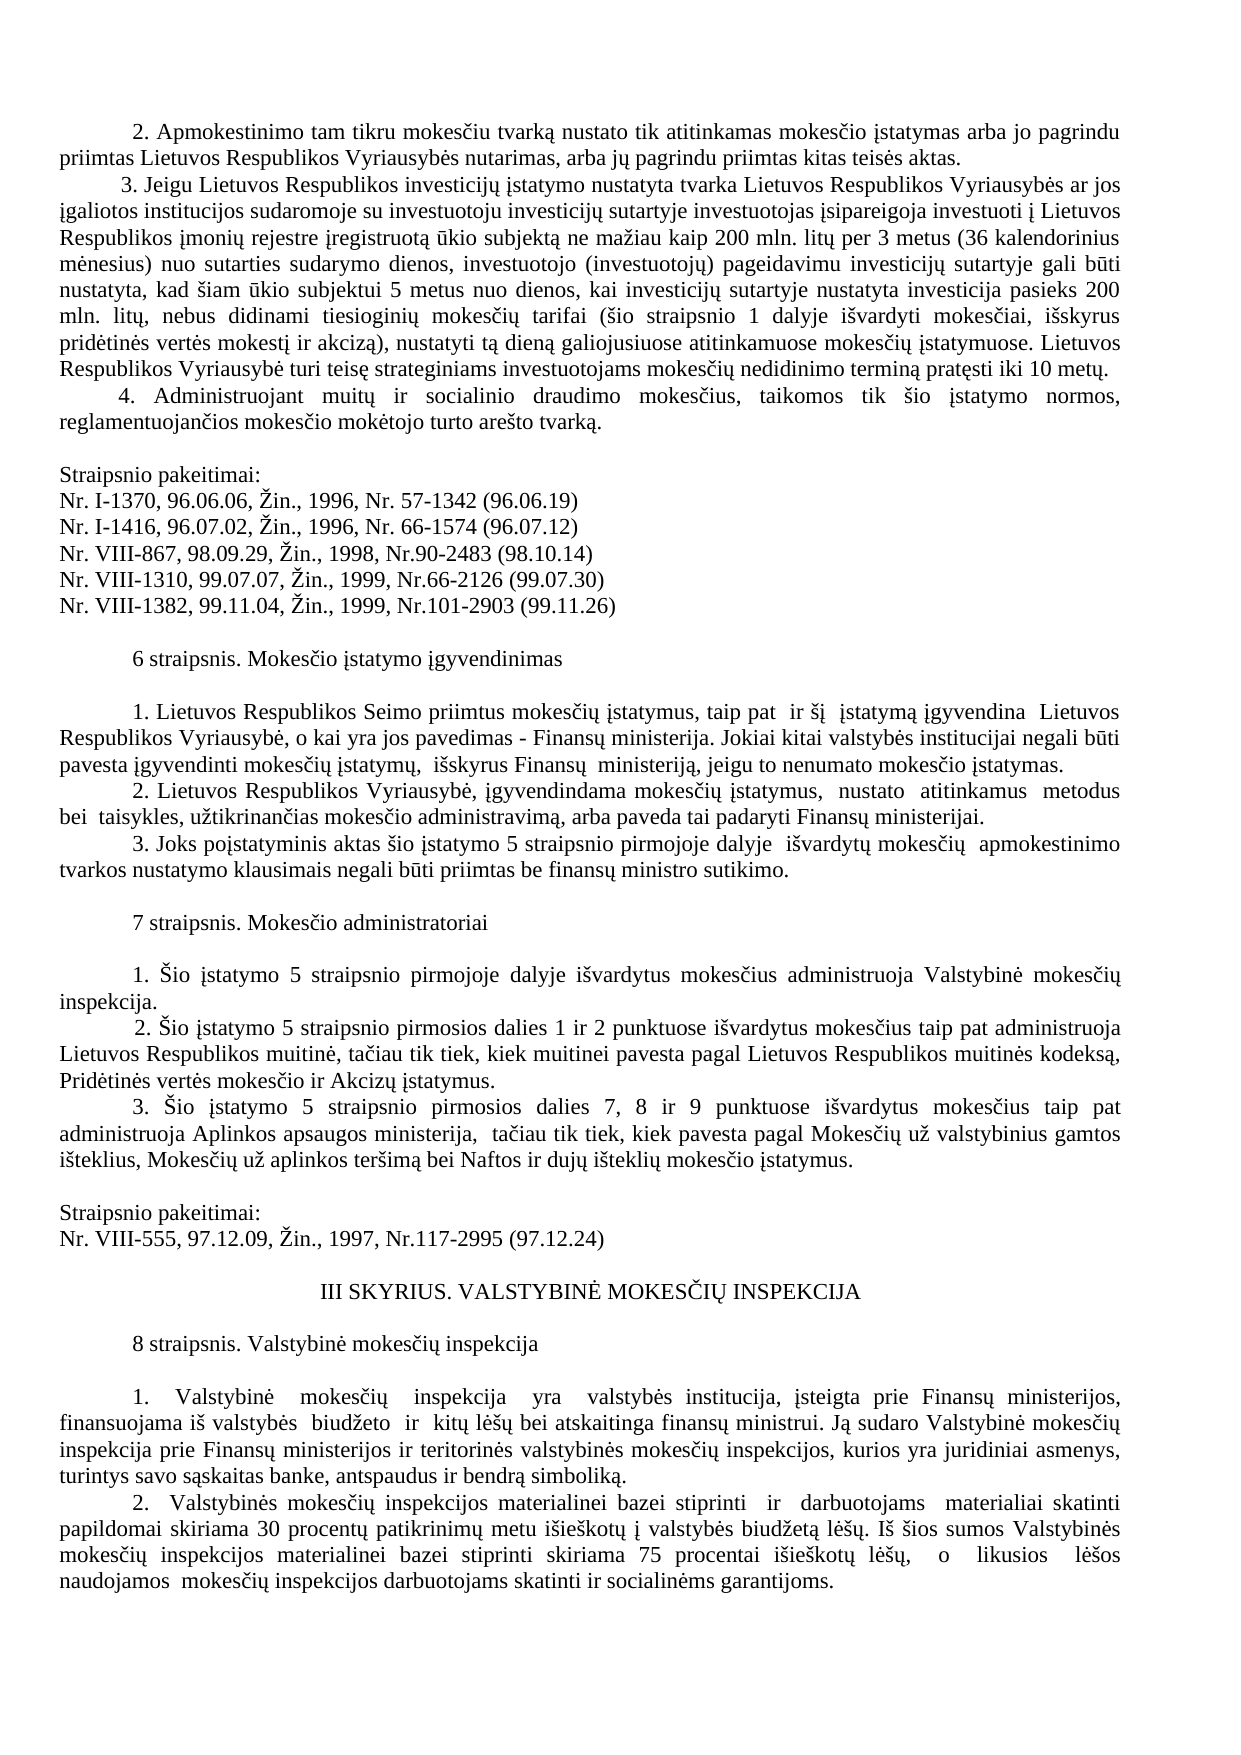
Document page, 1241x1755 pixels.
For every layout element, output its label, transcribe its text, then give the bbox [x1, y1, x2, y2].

subtitle III SKYRIUS. VALSTYBINĖ MOKESČIŲ INSPEKCIJA [59, 1278, 1122, 1304]
text 6 straipsnis. Mokesčio įstatymo įgyvendinimas [59, 645, 1122, 672]
text 4. Administruojant muitų ir socialinio draudimo mokesčius, taikomos tik šio įstatymo normos, reglamentuojančios mokesčio mokėtojo turto arešto tvarką. [59, 382, 1122, 434]
text 2. Šio įstatymo 5 straipsnio pirmosios dalies 1 ir 2 punktuose išvardytus mokesčius taip pat administruoja Lietuvos Respublikos muitinė, tačiau tik tiek, kiek muitinei pavesta pagal Lietuvos Respublikos muitinės kodeksą, Pridėtinės vertės mokesčio ir Akcizų įstatymus. [59, 1014, 1122, 1093]
text Nr. VIII-867, 98.09.29, Žin., 1998, Nr.90-2483 (98.10.14) [59, 540, 1122, 566]
text 1. Valstybinė mokesčių inspekcija yra valstybės institucija, įsteigta prie Finansų ministerijos, finansuojama iš valstybės biudžeto ir kitų lėšų bei atskaitinga finansų ministrui. Ją sudaro Valstybinė mokesčių inspekcija prie Finansų ministerijos ir teritorinės valstybinės mokesčių inspekcijos, kurios yra juridiniai asmenys, turintys savo sąskaitas banke, antspaudus ir bendrą simboliką. [59, 1383, 1122, 1488]
text Nr. VIII-1382, 99.11.04, Žin., 1999, Nr.101-2903 (99.11.26) [59, 592, 1122, 619]
text 3. Šio įstatymo 5 straipsnio pirmosios dalies 7, 8 ir 9 punktuose išvardytus mokesčius taip pat administruoja Aplinkos apsaugos ministerija, tačiau tik tiek, kiek pavesta pagal Mokesčių už valstybinius gamtos išteklius, Mokesčių už aplinkos teršimą bei Naftos ir dujų išteklių mokesčio įstatymus. [59, 1093, 1122, 1172]
text 2. Valstybinės mokesčių inspekcijos materialinei bazei stiprinti ir darbuotojams materialiai skatinti papildomai skiriama 30 procentų patikrinimų metu išieškotų į valstybės biudžetą lėšų. Iš šios sumos Valstybinės mokesčių inspekcijos materialinei bazei stiprinti skiriama 75 procentai išieškotų lėšų, o likusios lėšos naudojamos mokesčių inspekcijos darbuotojams skatinti ir socialinėms garantijoms. [59, 1488, 1122, 1594]
text 1. Šio įstatymo 5 straipsnio pirmojoje dalyje išvardytus mokesčius administruoja Valstybinė mokesčių inspekcija. [59, 961, 1122, 1014]
text Nr. VIII-1310, 99.07.07, Žin., 1999, Nr.66-2126 (99.07.30) [59, 566, 1122, 592]
text Nr. VIII-555, 97.12.09, Žin., 1997, Nr.117-2995 (97.12.24) [59, 1225, 1122, 1251]
text 7 straipsnis. Mokesčio administratoriai [59, 909, 1122, 935]
text Nr. I-1370, 96.06.06, Žin., 1996, Nr. 57-1342 (96.06.19) [59, 487, 1122, 513]
text 2. Lietuvos Respublikos Vyriausybė, įgyvendindama mokesčių įstatymus, nustato atitinkamus metodus bei taisykles, užtikrinančias mokesčio administravimą, arba paveda tai padaryti Finansų ministerijai. [59, 777, 1122, 830]
text 1. Lietuvos Respublikos Seimo priimtus mokesčių įstatymus, taip pat ir šį įstatymą įgyvendina Lietuvos Respublikos Vyriausybė, o kai yra jos pavedimas - Finansų ministerija. Jokiai kitai valstybės institucijai negali būti pavesta įgyvendinti mokesčių įstatymų, išskyrus Finansų ministeriją, jeigu to nenumato mokesčio įstatymas. [59, 698, 1122, 777]
text 2. Apmokestinimo tam tikru mokesčiu tvarką nustato tik atitinkamas mokesčio įstatymas arba jo pagrindu priimtas Lietuvos Respublikos Vyriausybės nutarimas, arba jų pagrindu priimtas kitas teisės aktas. [59, 118, 1122, 171]
text Straipsnio pakeitimai: [59, 461, 1122, 487]
text Nr. I-1416, 96.07.02, Žin., 1996, Nr. 66-1574 (96.07.12) [59, 513, 1122, 540]
text Straipsnio pakeitimai: [59, 1199, 1122, 1225]
text 3. Jeigu Lietuvos Respublikos investicijų įstatymo nustatyta tvarka Lietuvos Respublikos Vyriausybės ar jos įgaliotos institucijos sudaromoje su investuotoju investicijų sutartyje investuotojas įsipareigoja investuoti į Lietuvos Respublikos įmonių rejestre įregistruotą ūkio subjektą ne mažiau kaip 200 mln. litų per 3 metus (36 kalendorinius mėnesius) nuo sutarties sudarymo dienos, investuotojo (investuotojų) pageidavimu investicijų sutartyje gali būti nustatyta, kad šiam ūkio subjektui 5 metus nuo dienos, kai investicijų sutartyje nustatyta investicija pasieks 200 mln. litų, nebus didinami tiesioginių mokesčių tarifai (šio straipsnio 1 dalyje išvardyti mokesčiai, išskyrus pridėtinės vertės mokestį ir akcizą), nustatyti tą dieną galiojusiuose atitinkamuose mokesčių įstatymuose. Lietuvos Respublikos Vyriausybė turi teisę strateginiams investuotojams mokesčių nedidinimo terminą pratęsti iki 10 metų. [59, 171, 1122, 382]
text 3. Joks poįstatyminis aktas šio įstatymo 5 straipsnio pirmojoje dalyje išvardytų mokesčių apmokestinimo tvarkos nustatymo klausimais negali būti priimtas be finansų ministro sutikimo. [59, 830, 1122, 882]
text 8 straipsnis. Valstybinė mokesčių inspekcija [59, 1330, 1122, 1357]
